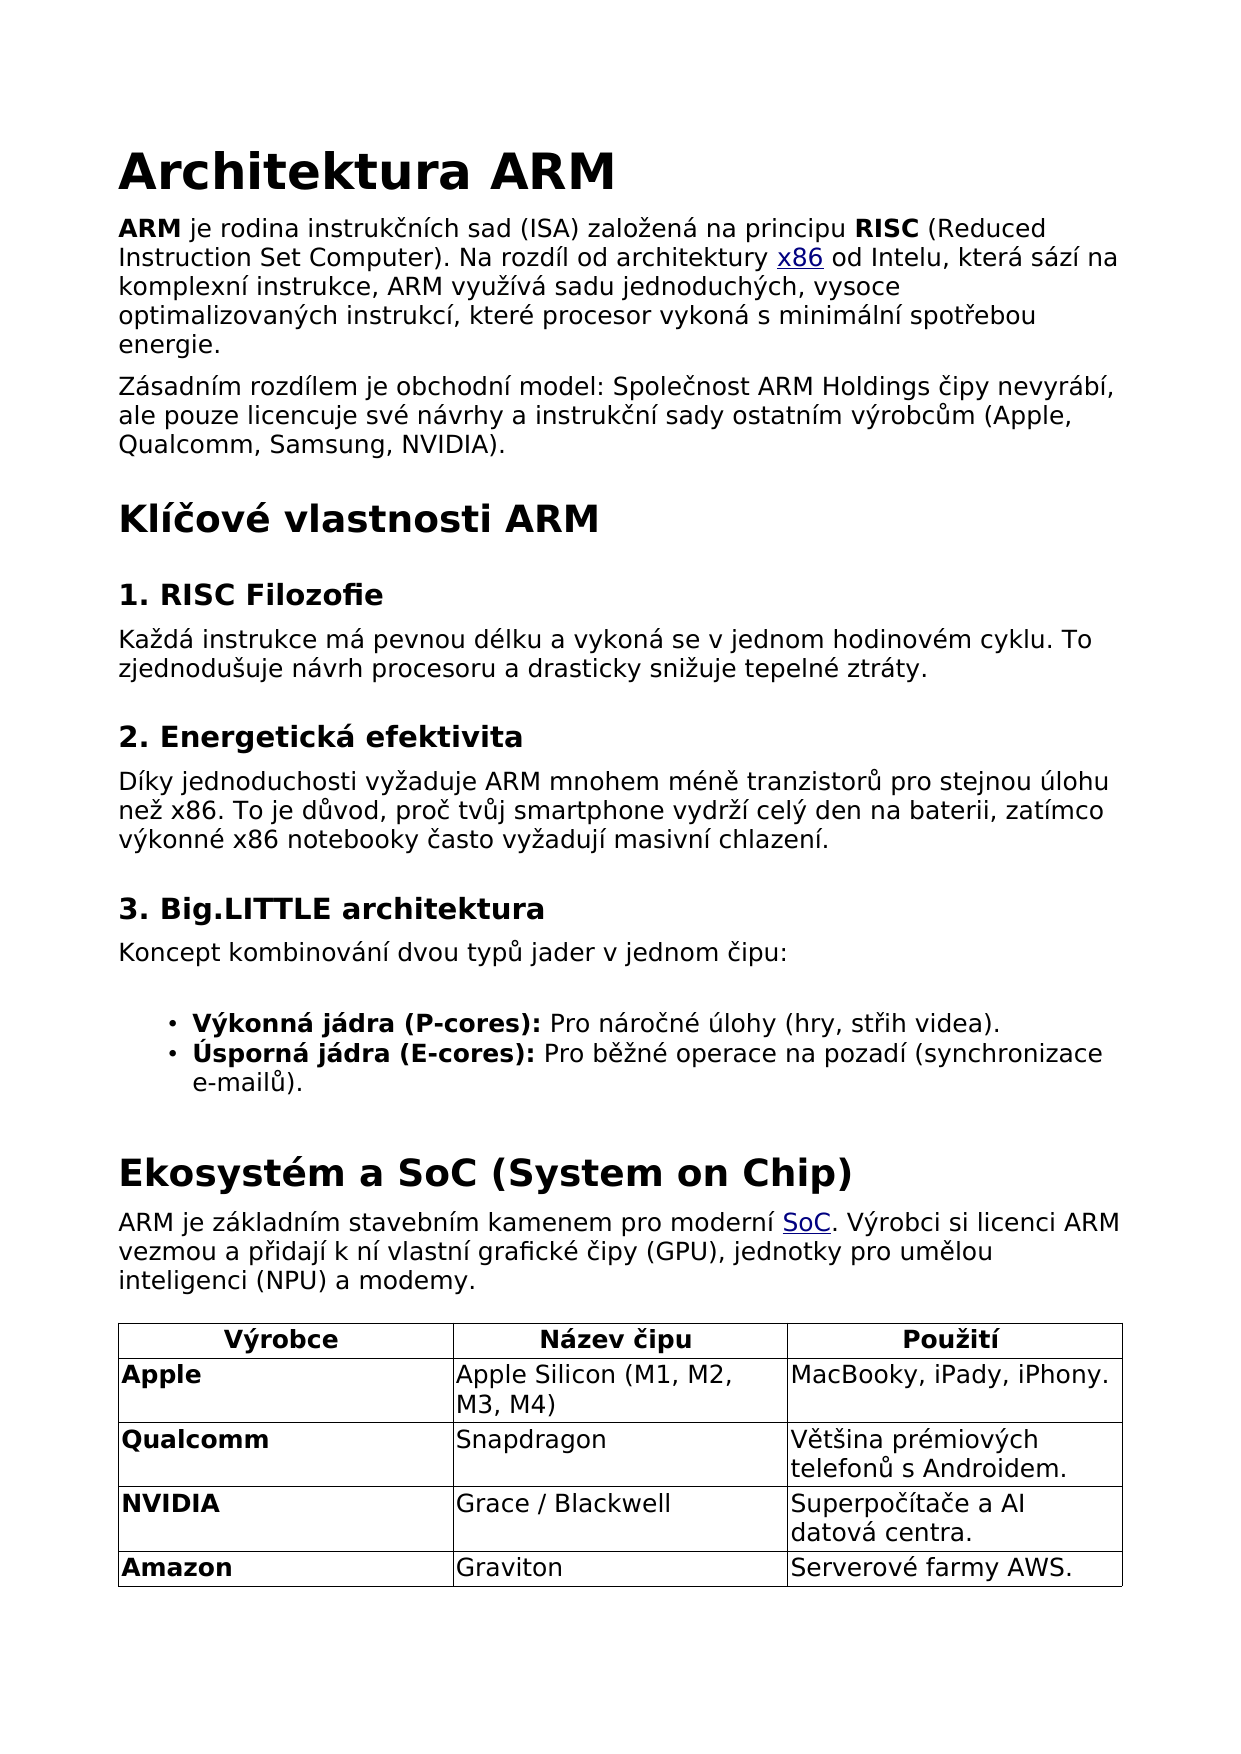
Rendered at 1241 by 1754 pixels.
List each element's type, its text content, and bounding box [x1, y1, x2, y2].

subtitle Architektura ARM [118, 143, 1122, 201]
table_cell MacBooky, iPady, iPhony. [788, 1359, 1122, 1422]
subtitle Klíčové vlastnosti ARM [118, 497, 1122, 541]
table_cell Amazon [119, 1552, 453, 1586]
table_header Výrobce [119, 1324, 453, 1358]
table_cell Serverové farmy AWS. [788, 1552, 1122, 1586]
subtitle Ekosystém a SoC (System on Chip) [118, 1152, 1122, 1195]
text Zásadním rozdílem je obchodní model: Společnost ARM Holdings čipy nevyrábí, ale pouze licencuje své návrhy a instrukční sady ostatním výrobcům (Apple, Qualcomm, Samsung, NVIDIA). [118, 372, 1122, 460]
text ARM je rodina instrukčních sad (ISA) založená na principu RISC (Reduced Instruction Set Computer). Na rozdíl od architektury x86 od Intelu, která sází na komplexní instrukce, ARM využívá sadu jednoduchých, vysoce optimalizovaných instrukcí, které procesor vykoná s minimální spotřebou energie. [118, 214, 1122, 360]
text Díky jednoduchosti vyžaduje ARM mnohem méně tranzistorů pro stejnou úlohu než x86. To je důvod, proč tvůj smartphone vydrží celý den na baterii, zatímco výkonné x86 notebooky často vyžadují masivní chlazení. [118, 767, 1122, 854]
text Každá instrukce má pevnou délku a vykoná se v jednom hodinovém cyklu. To zjednodušuje návrh procesoru a drasticky snižuje tepelné ztráty. [118, 625, 1122, 683]
subtitle 2. Energetická efektivita [118, 721, 1122, 754]
table_cell Superpočítače a AI datová centra. [788, 1487, 1122, 1551]
table_cell Grace / Blackwell [454, 1487, 787, 1551]
list Výkonná jádra (P-cores): Pro náročné úlohy (hry, střih videa). [177, 1010, 1122, 1039]
table_cell Qualcomm [119, 1423, 453, 1486]
text Koncept kombinování dvou typů jader v jednom čipu: [118, 938, 1122, 968]
table_cell Apple [119, 1359, 453, 1422]
subtitle 3. Big.LITTLE architektura [118, 892, 1122, 926]
text ARM je základním stavebním kamenem pro moderní SoC. Výrobci si licenci ARM vezmou a přidají k ní vlastní grafické čipy (GPU), jednotky pro umělou inteligenci (NPU) a modemy. [118, 1208, 1122, 1295]
table_cell Snapdragon [454, 1423, 787, 1486]
subtitle 1. RISC Filozofie [118, 578, 1122, 612]
list Úsporná jádra (E-cores): Pro běžné operace na pozadí (synchronizace e-mailů). [177, 1039, 1122, 1097]
table_header Použití [788, 1324, 1122, 1358]
table_cell Apple Silicon (M1, M2, M3, M4) [454, 1359, 787, 1422]
table_cell Většina prémiových telefonů s Androidem. [788, 1423, 1122, 1486]
table_cell NVIDIA [119, 1487, 453, 1551]
table_cell Graviton [454, 1552, 787, 1586]
table_header Název čipu [454, 1324, 787, 1358]
